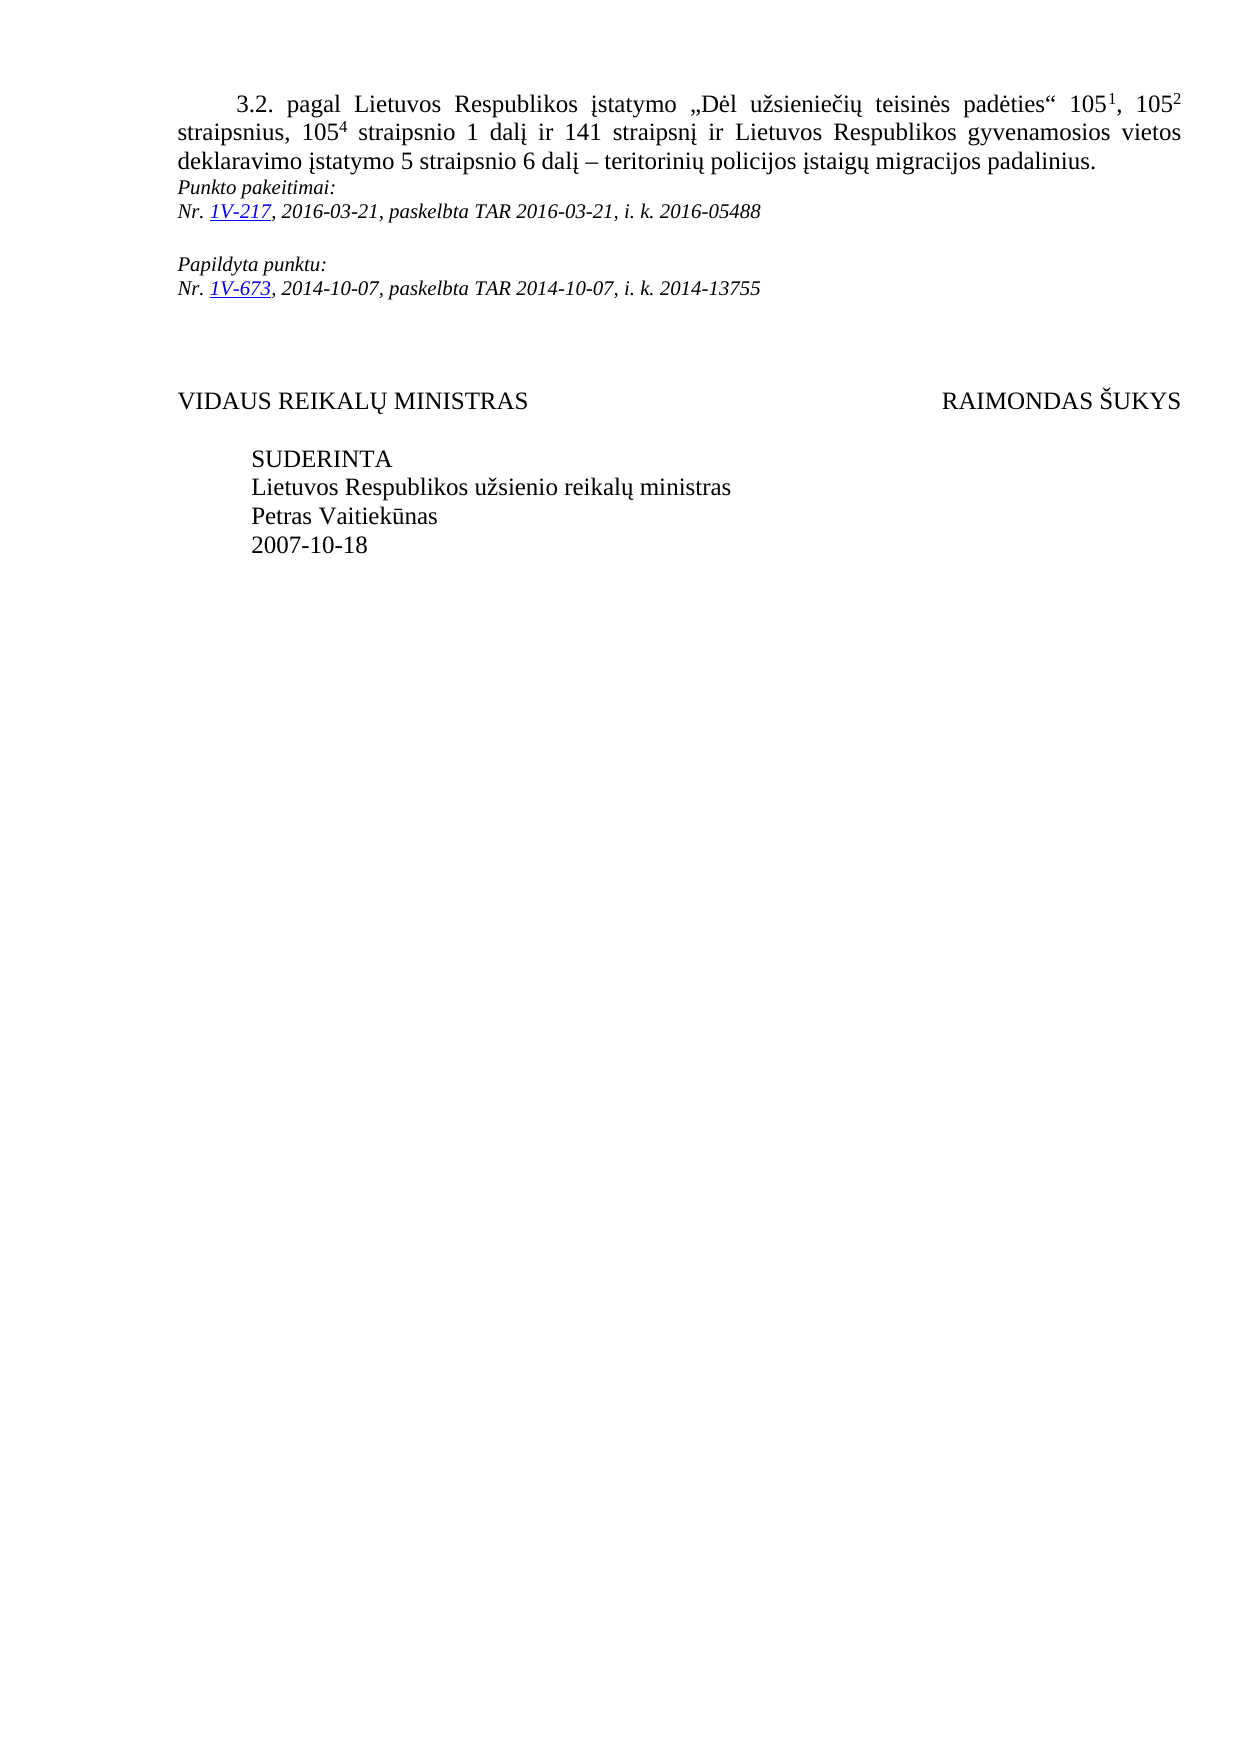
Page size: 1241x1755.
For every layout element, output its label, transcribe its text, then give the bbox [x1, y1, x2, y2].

text SUDERINTA [177, 444, 1181, 472]
text Petras Vaitiekūnas [177, 501, 1181, 530]
text VIDAUS REIKALŲ MINISTRAS RAIMONDAS ŠUKYS [177, 386, 1181, 415]
text Papildyta punktu: [177, 252, 1181, 276]
text Nr. 1V-673, 2014-10-07, paskelbta TAR 2014-10-07, i. k. 2014-13755 [177, 276, 1181, 300]
text Punkto pakeitimai: [177, 175, 1181, 199]
text 2007-10-18 [177, 530, 1181, 559]
text Lietuvos Respublikos užsienio reikalų ministras [177, 472, 1181, 501]
text 3.2. pagal Lietuvos Respublikos įstatymo „Dėl užsieniečių teisinės padėties“ 1051, 1052 straipsnius, 1054 straipsnio 1 dalį ir 141 straipsnį ir Lietuvos Respublikos gyvenamosios vietos deklaravimo įstatymo 5 straipsnio 6 dalį – teritorinių policijos įstaigų migracijos padalinius. [177, 89, 1181, 175]
text Nr. 1V-217, 2016-03-21, paskelbta TAR 2016-03-21, i. k. 2016-05488 [177, 199, 1181, 223]
